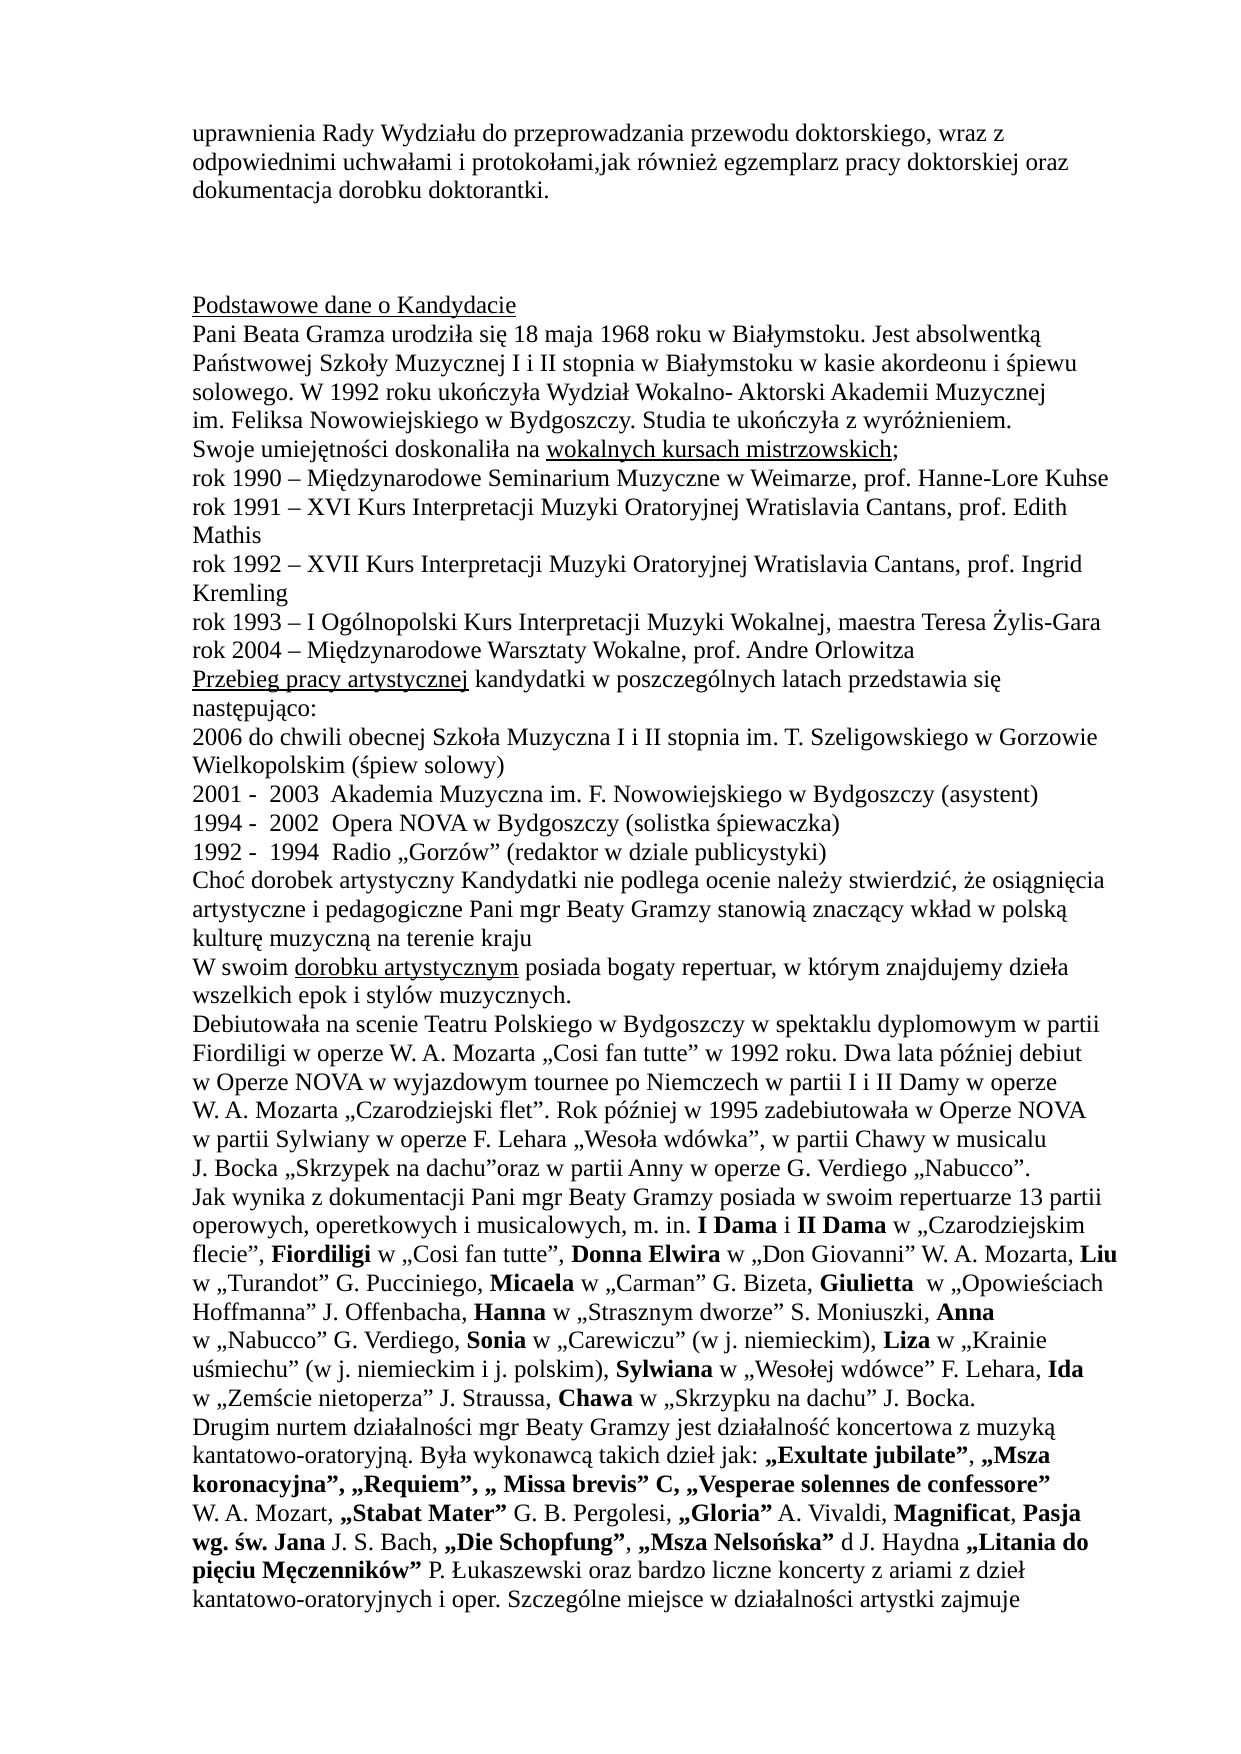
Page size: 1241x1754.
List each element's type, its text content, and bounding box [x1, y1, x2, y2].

text rok 2004 – Międzynarodowe Warsztaty Wokalne, prof. Andre Orlowitza [118, 636, 1122, 664]
text 2006 do chwili obecnej Szkoła Muzyczna I i II stopnia im. T. Szeligowskiego w Gorzowie Wielkopolskim (śpiew solowy) [118, 722, 1122, 779]
text W swoim dorobku artystycznym posiada bogaty repertuar, w którym znajdujemy dzieła wszelkich epok i stylów muzycznych. [118, 952, 1122, 1009]
text Przebieg pracy artystycznej kandydatki w poszczególnych latach przedstawia się następująco: [118, 664, 1122, 722]
text Pani Beata Gramza urodziła się 18 maja 1968 roku w Białymstoku. Jest absolwentką Państwowej Szkoły Muzycznej I i II stopnia w Białymstoku w kasie akordeonu i śpiewu solowego. W 1992 roku ukończyła Wydział Wokalno- Aktorski Akademii Muzycznej im. Feliksa Nowowiejskiego w Bydgoszczy. Studia te ukończyła z wyróżnieniem. [118, 319, 1122, 434]
text rok 1991 – XVI Kurs Interpretacji Muzyki Oratoryjnej Wratislavia Cantans, prof. Edith Mathis [118, 492, 1122, 549]
text rok 1990 – Międzynarodowe Seminarium Muzyczne w Weimarze, prof. Hanne-Lore Kuhse [118, 463, 1122, 492]
text Swoje umiejętności doskonaliła na wokalnych kursach mistrzowskich; [118, 434, 1122, 463]
text 1992 - 1994 Radio „Gorzów” (redaktor w dziale publicystyki) [118, 837, 1122, 866]
text Podstawowe dane o Kandydacie [118, 291, 1122, 319]
text Choć dorobek artystyczny Kandydatki nie podlega ocenie należy stwierdzić, że osiągnięcia artystyczne i pedagogiczne Pani mgr Beaty Gramzy stanowią znaczący wkład w polską kulturę muzyczną na terenie kraju [118, 866, 1122, 952]
text Drugim nurtem działalności mgr Beaty Gramzy jest działalność koncertowa z muzyką kantatowo-oratoryjną. Była wykonawcą takich dzieł jak: „Exultate jubilate”, „Msza koronacyjna”, „Requiem”, „ Missa brevis” C, „Vesperae solennes de confessore” W. A. Mozart, „Stabat Mater” G. B. Pergolesi, „Gloria” A. Vivaldi, Magnificat, Pasja wg. św. Jana J. S. Bach, „Die Schopfung”, „Msza Nelsońska” d J. Haydna „Litania do pięciu Męczenników” P. Łukaszewski oraz bardzo liczne koncerty z ariami z dzieł kantatowo-oratoryjnych i oper. Szczególne miejsce w działalności artystki zajmuje [118, 1412, 1122, 1613]
text 2001 - 2003 Akademia Muzyczna im. F. Nowowiejskiego w Bydgoszczy (asystent) [118, 779, 1122, 808]
text Jak wynika z dokumentacji Pani mgr Beaty Gramzy posiada w swoim repertuarze 13 partii operowych, operetkowych i musicalowych, m. in. I Dama i II Dama w „Czarodziejskim flecie”, Fiordiligi w „Cosi fan tutte”, Donna Elwira w „Don Giovanni” W. A. Mozarta, Liu w „Turandot” G. Pucciniego, Micaela w „Carman” G. Bizeta, Giulietta w „Opowieściach Hoffmanna” J. Offenbacha, Hanna w „Strasznym dworze” S. Moniuszki, Anna w „Nabucco” G. Verdiego, Sonia w „Carewiczu” (w j. niemieckim), Liza w „Krainie uśmiechu” (w j. niemieckim i j. polskim), Sylwiana w „Wesołej wdówce” F. Lehara, Ida w „Zemście nietoperza” J. Straussa, Chawa w „Skrzypku na dachu” J. Bocka. [118, 1182, 1122, 1412]
text rok 1993 – I Ogólnopolski Kurs Interpretacji Muzyki Wokalnej, maestra Teresa Żylis-Gara [118, 607, 1122, 636]
text uprawnienia Rady Wydziału do przeprowadzania przewodu doktorskiego, wraz z odpowiednimi uchwałami i protokołami,jak również egzemplarz pracy doktorskiej oraz dokumentacja dorobku doktorantki. [118, 118, 1122, 204]
text rok 1992 – XVII Kurs Interpretacji Muzyki Oratoryjnej Wratislavia Cantans, prof. Ingrid Kremling [118, 549, 1122, 607]
text Debiutowała na scenie Teatru Polskiego w Bydgoszczy w spektaklu dyplomowym w partii Fiordiligi w operze W. A. Mozarta „Cosi fan tutte” w 1992 roku. Dwa lata później debiut w Operze NOVA w wyjazdowym tournee po Niemczech w partii I i II Damy w operze W. A. Mozarta „Czarodziejski flet”. Rok później w 1995 zadebiutowała w Operze NOVA w partii Sylwiany w operze F. Lehara „Wesoła wdówka”, w partii Chawy w musicalu J. Bocka „Skrzypek na dachu”oraz w partii Anny w operze G. Verdiego „Nabucco”. [118, 1009, 1122, 1182]
text 1994 - 2002 Opera NOVA w Bydgoszczy (solistka śpiewaczka) [118, 808, 1122, 837]
